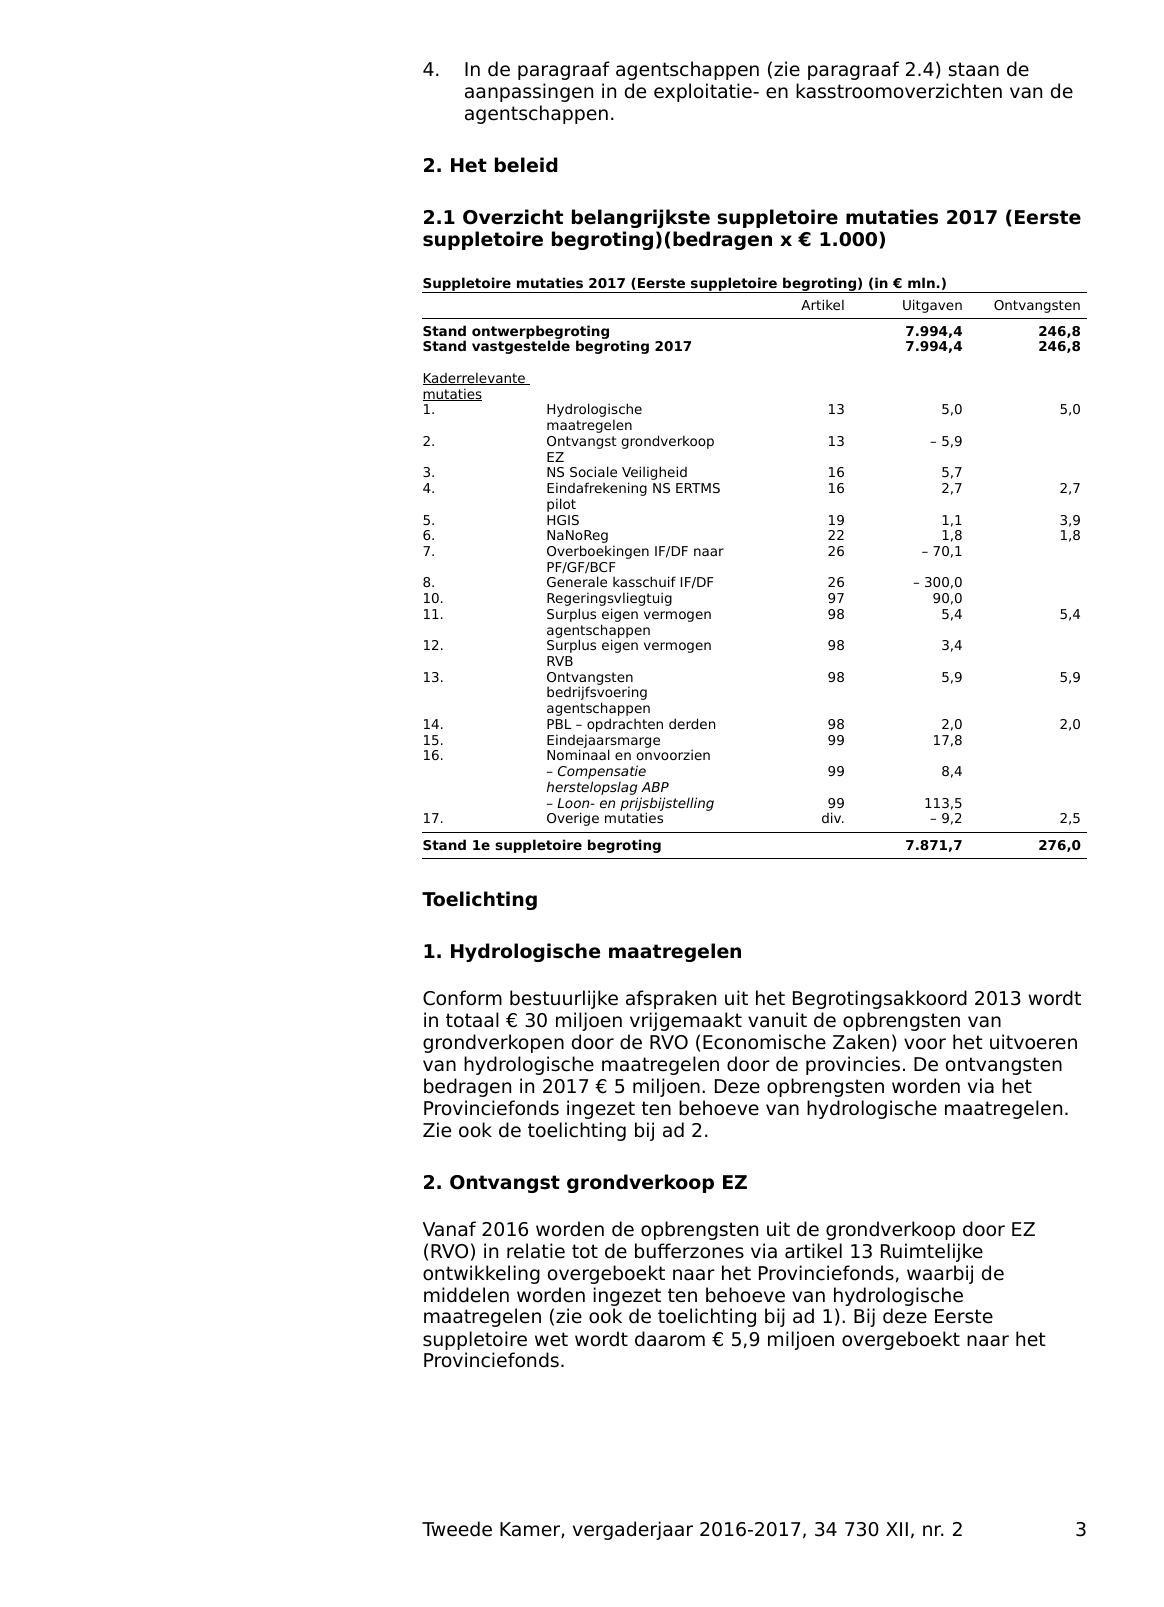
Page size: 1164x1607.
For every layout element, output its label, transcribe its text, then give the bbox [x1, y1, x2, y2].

table_cell div. [732, 811, 850, 832]
table_cell 16 [732, 481, 850, 512]
table_cell – 9,2 [850, 811, 968, 832]
table_cell – 300,0 [850, 575, 968, 591]
subtitle 1. Hydrologische maatregelen [422, 941, 1087, 963]
table_cell 16. [422, 748, 540, 764]
table_cell 26 [732, 575, 850, 591]
table_cell 7.994,4 [850, 339, 968, 355]
table_cell 5,4 [969, 607, 1087, 638]
table_cell 5,9 [969, 670, 1087, 717]
table_cell 5. [422, 512, 540, 528]
table_cell 5,0 [850, 402, 968, 434]
table_cell [969, 371, 1087, 402]
table_cell 16 [732, 465, 850, 481]
table_cell [969, 544, 1087, 575]
table_cell Ontvangst grondverkoop EZ [540, 434, 732, 465]
table_cell [969, 795, 1087, 811]
table_cell 97 [732, 591, 850, 607]
table_cell Overige mutaties [540, 811, 732, 832]
table_cell 8,4 [850, 764, 968, 795]
table_cell Surplus eigen vermogen agentschappen [540, 607, 732, 638]
table_cell NS Sociale Veiligheid [540, 465, 732, 481]
table_cell Ontvangsten bedrijfsvoering agentschappen [540, 670, 732, 717]
table_cell [422, 293, 540, 318]
table_cell [969, 764, 1087, 795]
table_cell [540, 371, 732, 402]
table_cell [969, 638, 1087, 669]
table_cell 5,0 [969, 402, 1087, 434]
text 4. In de paragraaf agentschappen (zie paragraaf 2.4) staan de aanpassingen in de exploitatie- en kasstroomoverzichten van de agentschappen. [422, 59, 1087, 125]
table_cell NaNoReg [540, 528, 732, 544]
table_cell 7.871,7 [850, 833, 968, 858]
table_cell [422, 355, 540, 371]
table_cell [969, 748, 1087, 764]
table_cell 13 [732, 434, 850, 465]
table_cell [732, 319, 850, 339]
table_cell 3,9 [969, 512, 1087, 528]
table_cell 1,8 [969, 528, 1087, 544]
table_cell 7.994,4 [850, 319, 968, 339]
table_cell 5,7 [850, 465, 968, 481]
table_cell [969, 733, 1087, 748]
table_header Suppletoire mutaties 2017 (Eerste suppletoire begroting) (in € mln.) [422, 276, 1087, 292]
table_cell Hydrologische maatregelen [540, 402, 732, 434]
table_cell 246,8 [969, 339, 1087, 355]
table_cell Stand vastgestelde begroting 2017 [422, 339, 732, 355]
subtitle 2.1 Overzicht belangrijkste suppletoire mutaties 2017 (Eerste suppletoire begroting)(bedragen x € 1.000) [422, 207, 1087, 251]
table_cell Stand ontwerpbegroting [422, 319, 732, 339]
table_cell 3. [422, 465, 540, 481]
table_cell Uitgaven [850, 293, 968, 318]
table_cell 90,0 [850, 591, 968, 607]
table_cell [850, 371, 968, 402]
table_cell 98 [732, 638, 850, 669]
table_cell 13 [732, 402, 850, 434]
table_cell Ontvangsten [969, 293, 1087, 318]
table_cell Surplus eigen vermogen RVB [540, 638, 732, 669]
table_cell 98 [732, 670, 850, 717]
table_cell 7. [422, 544, 540, 575]
table_cell Generale kasschuif IF/DF [540, 575, 732, 591]
table_cell 17. [422, 811, 540, 832]
table_cell 10. [422, 591, 540, 607]
subtitle 2. Ontvangst grondverkoop EZ [422, 1172, 1087, 1193]
table_cell [732, 833, 850, 858]
table_cell 99 [732, 764, 850, 795]
table_cell 19 [732, 512, 850, 528]
table_cell [969, 434, 1087, 465]
table_cell 5,4 [850, 607, 968, 638]
subtitle Toelichting [422, 889, 1087, 911]
table_cell 4. [422, 481, 540, 512]
table_cell Overboekingen IF/DF naar PF/GF/BCF [540, 544, 732, 575]
table_cell 22 [732, 528, 850, 544]
table_cell 246,8 [969, 319, 1087, 339]
table_cell – Compensatie herstelopslag ABP [540, 764, 732, 795]
table_cell 2,7 [850, 481, 968, 512]
table_cell 2,0 [850, 717, 968, 732]
table_cell 5,9 [850, 670, 968, 717]
table_cell [540, 293, 732, 318]
table_cell 15. [422, 733, 540, 748]
table_cell Artikel [732, 293, 850, 318]
table_cell 1. [422, 402, 540, 434]
table_cell [422, 795, 540, 811]
table_cell 99 [732, 733, 850, 748]
table_cell HGIS [540, 512, 732, 528]
table_cell – Loon- en prijsbijstelling [540, 795, 732, 811]
table_cell 11. [422, 607, 540, 638]
table_cell 17,8 [850, 733, 968, 748]
table_cell 2,7 [969, 481, 1087, 512]
table_cell Eindafrekening NS ERTMS pilot [540, 481, 732, 512]
table_cell [969, 355, 1087, 371]
table_cell 8. [422, 575, 540, 591]
text Conform bestuurlijke afspraken uit het Begrotingsakkoord 2013 wordt in totaal € 30 miljoen vrijgemaakt vanuit de opbrengsten van grondverkopen door de RVO (Economische Zaken) voor het uitvoeren van hydrologische maatregelen door de provincies. De ontvangsten bedragen in 2017 € 5 miljoen. Deze opbrengsten worden via het Provinciefonds ingezet ten behoeve van hydrologische maatregelen. Zie ook de toelichting bij ad 2. [422, 988, 1087, 1142]
table_cell – 70,1 [850, 544, 968, 575]
table_cell 2. [422, 434, 540, 465]
table_cell Regeringsvliegtuig [540, 591, 732, 607]
table_cell 13. [422, 670, 540, 717]
table_cell 1,1 [850, 512, 968, 528]
table_cell 3,4 [850, 638, 968, 669]
table_cell [850, 355, 968, 371]
table_cell 2,0 [969, 717, 1087, 732]
table_cell 14. [422, 717, 540, 732]
table_cell Stand 1e suppletoire begroting [422, 833, 732, 858]
table_cell [969, 591, 1087, 607]
table_cell Kaderrelevante mutaties [422, 371, 540, 402]
table_cell 1,8 [850, 528, 968, 544]
table_cell Nominaal en onvoorzien [540, 748, 732, 764]
table_cell 12. [422, 638, 540, 669]
table_cell [732, 371, 850, 402]
table_cell [422, 764, 540, 795]
table_cell – 5,9 [850, 434, 968, 465]
table_cell 26 [732, 544, 850, 575]
table_cell 99 [732, 795, 850, 811]
table_cell 98 [732, 717, 850, 732]
table_cell 2,5 [969, 811, 1087, 832]
table_cell PBL – opdrachten derden [540, 717, 732, 732]
table_cell 6. [422, 528, 540, 544]
table_cell Eindejaarsmarge [540, 733, 732, 748]
table_cell [732, 339, 850, 355]
table_cell [850, 748, 968, 764]
table_cell 98 [732, 607, 850, 638]
subtitle 2. Het beleid [422, 155, 1087, 177]
table_cell [969, 465, 1087, 481]
table_cell [732, 355, 850, 371]
text Vanaf 2016 worden de opbrengsten uit de grondverkoop door EZ (RVO) in relatie tot de bufferzones via artikel 13 Ruimtelijke ontwikkeling overgeboekt naar het Provinciefonds, waarbij de middelen worden ingezet ten behoeve van hydrologische maatregelen (zie ook de toelichting bij ad 1). Bij deze Eerste suppletoire wet wordt daarom € 5,9 miljoen overgeboekt naar het Provinciefonds. [422, 1218, 1087, 1372]
table_cell [540, 355, 732, 371]
table_cell 113,5 [850, 795, 968, 811]
table_cell 276,0 [969, 833, 1087, 858]
table_cell [969, 575, 1087, 591]
table_cell [732, 748, 850, 764]
